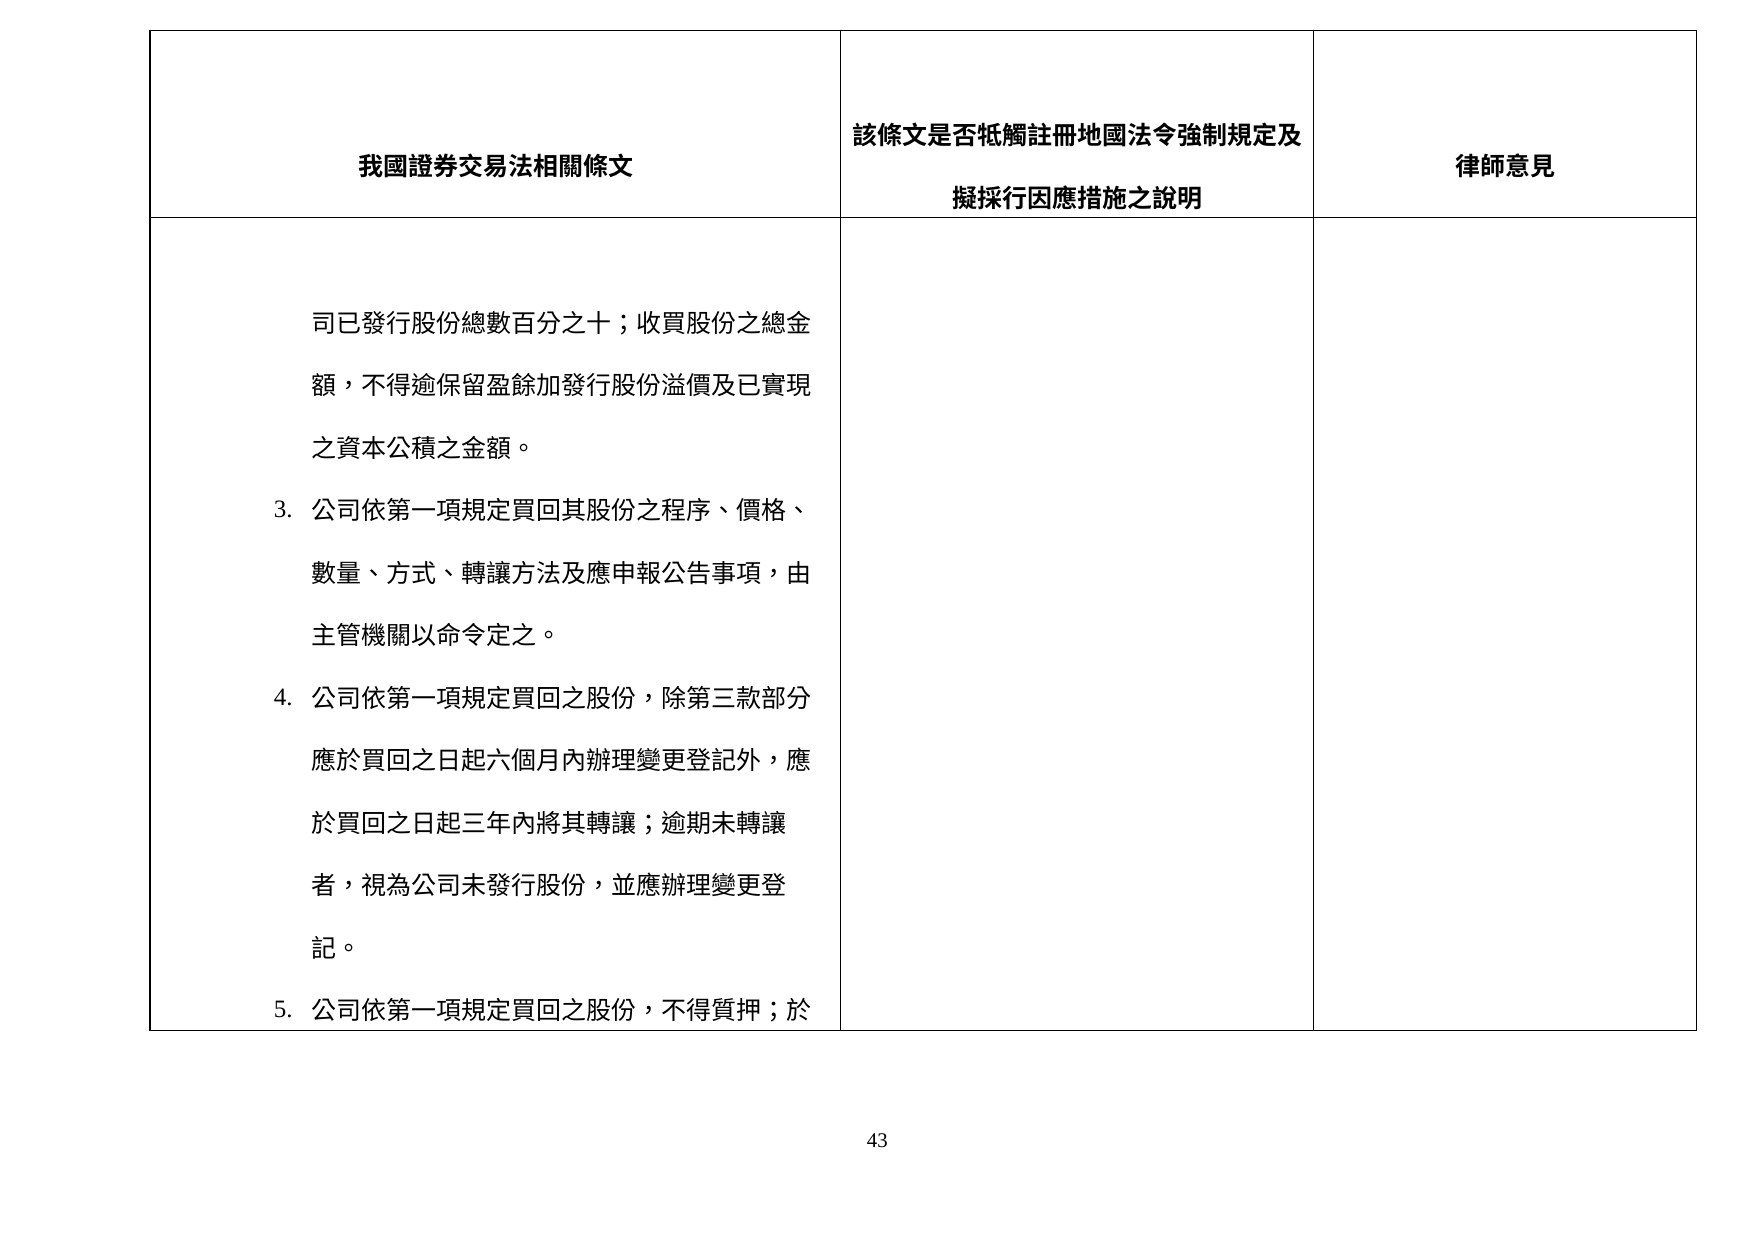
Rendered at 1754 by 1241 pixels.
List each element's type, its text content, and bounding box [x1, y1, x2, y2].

table_cell [1314, 218, 1696, 1029]
table_header 律師意見 [1314, 31, 1696, 217]
table_cell [841, 218, 1313, 1029]
table_header 我國證券交易法相關條文 [151, 31, 840, 217]
table_cell 司已發行股份總數百分之十；收買股份之總金額，不得逾保留盈餘加發行股份溢價及已實現之資本公積之金額。 公司依第一項規定買回其股份之程序、價格、數量、方式、轉讓方法及應申報公告事項，由主管機關以命令定之。 公司依第一項規定買回之股份，除第三款部分應於買回之日起六個月內辦理變更登記外，應於買回之日起三年內將其轉讓；逾期未轉讓者，視為公司未發行股份，並應辦理變更登記。 公司依第一項規定買回之股份，不得質押；於 [151, 218, 840, 1029]
table_header 該條文是否牴觸註冊地國法令強制規定及擬採行因應措施之說明 [841, 31, 1313, 217]
